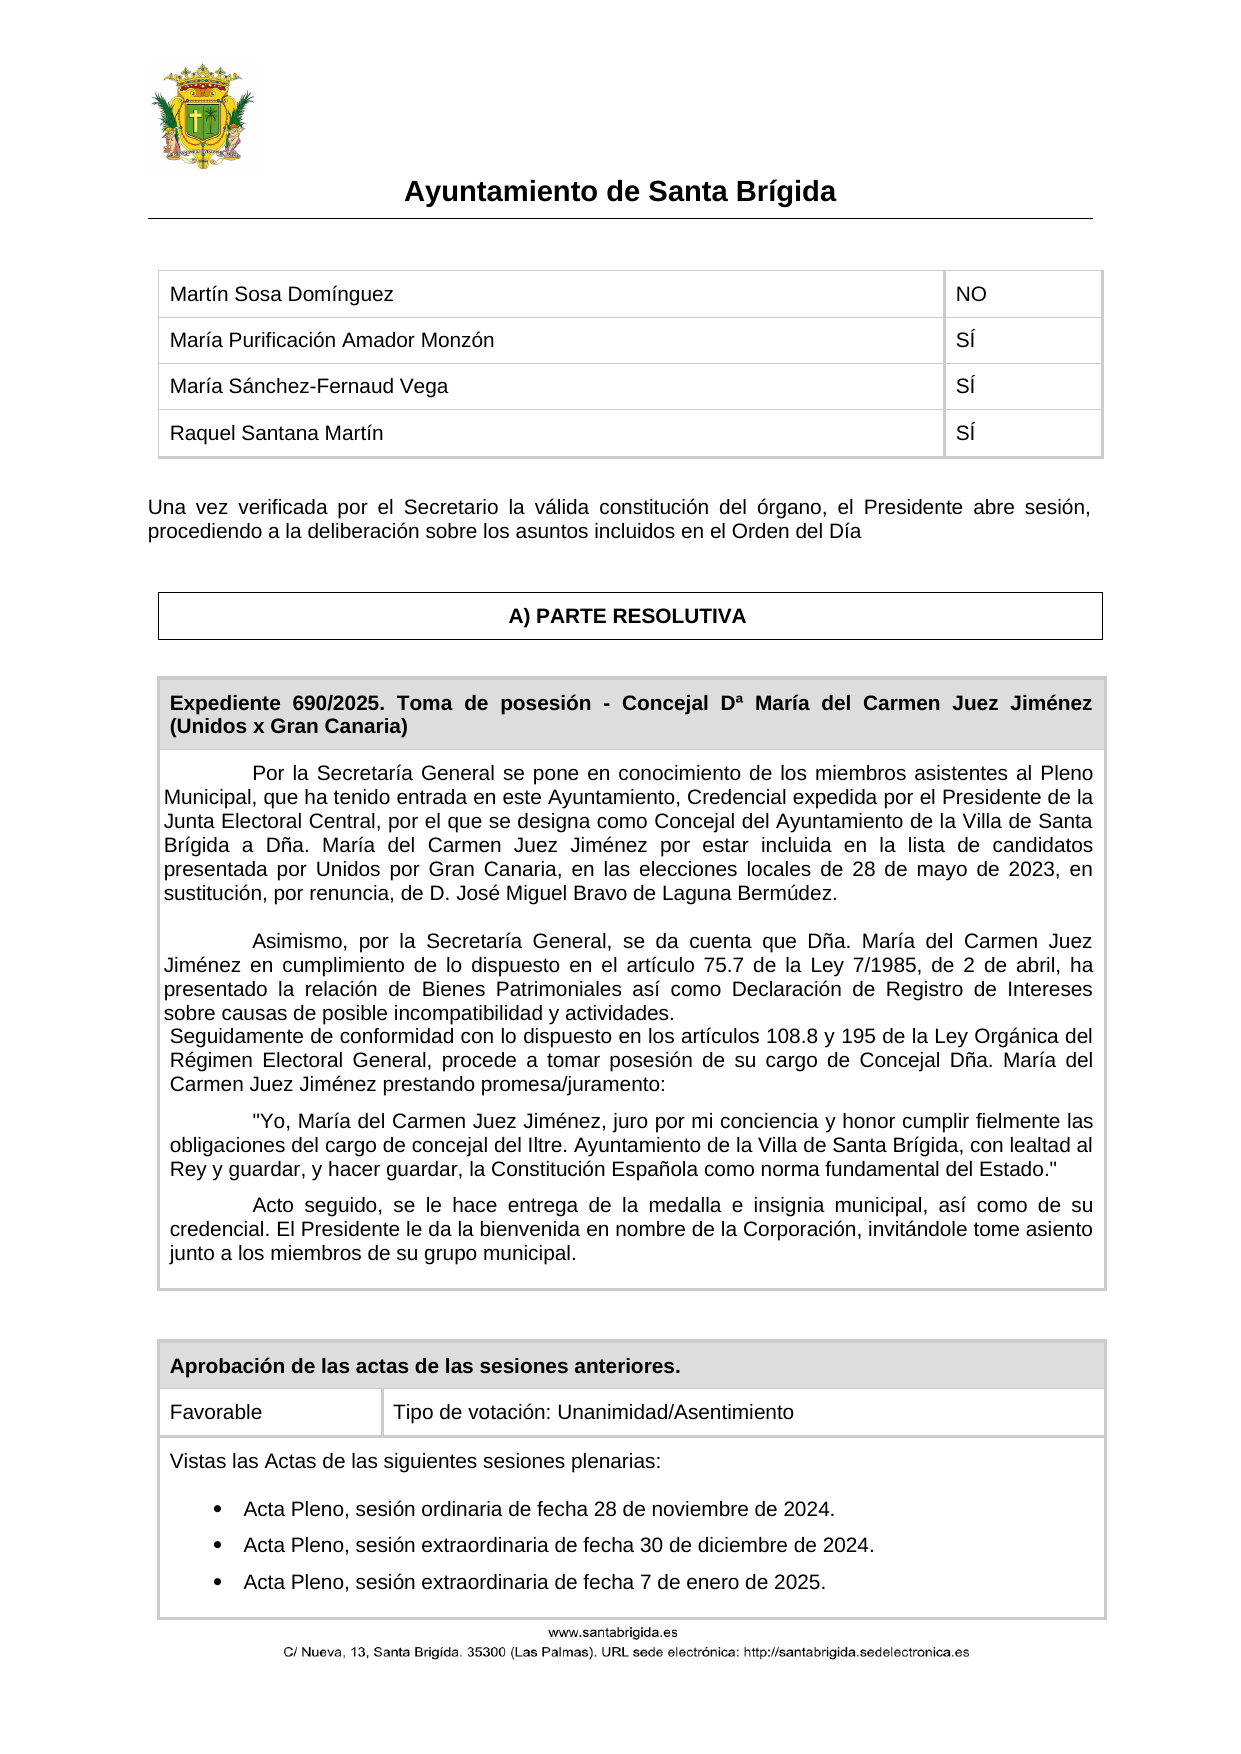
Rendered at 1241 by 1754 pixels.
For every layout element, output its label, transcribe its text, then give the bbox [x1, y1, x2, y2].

table_cell Raquel Santana Martín [159, 410, 943, 456]
table_cell Favorable [160, 1389, 381, 1435]
table_cell Vistas las Actas de las siguientes sesiones plenarias: Acta Pleno, sesión ordinaria de fecha 28 de noviembre de 2024. Acta Pleno, sesión extraordinaria de fecha 30 de diciembre de 2024. Acta Pleno, sesión extraordinaria de fecha 7 de enero de 2025. Acta Pleno, sesión extraordinaria de fecha 15 de enero de 2025. Sometidas las actas a votación, éstas resultaron APROBADAS por unanimidad de votos emitidos de todos los grupos municipales. [160, 1438, 1104, 1617]
table_cell Por la Secretaría General se pone en conocimiento de los miembros asistentes al Pleno Municipal, que ha tenido entrada en este Ayuntamiento, Credencial expedida por el Presidente de la Junta Electoral Central, por el que se designa como Concejal del Ayuntamiento de la Villa de Santa Brígida a Dña. María del Carmen Juez Jiménez por estar incluida en la lista de candidatos presentada por Unidos por Gran Canaria, en las elecciones locales de 28 de mayo de 2023, en sustitución, por renuncia, de D. José Miguel Bravo de Laguna Bermúdez. Asimismo, por la Secretaría General, se da cuenta que Dña. María del Carmen Juez Jiménez en cumplimiento de lo dispuesto en el artículo 75.7 de la Ley 7/1985, de 2 de abril, ha presentado la relación de Bienes Patrimoniales así como Declaración de Registro de Intereses sobre causas de posible incompatibilidad y actividades. Seguidamente de conformidad con lo dispuesto en los artículos 108.8 y 195 de la Ley Orgánica del Régimen Electoral General, procede a tomar posesión de su cargo de Concejal Dña. María del Carmen Juez Jiménez prestando promesa/juramento: "Yo, María del Carmen Juez Jiménez, juro por mi conciencia y honor cumplir fielmente las obligaciones del cargo de concejal del Iltre. Ayuntamiento de la Villa de Santa Brígida, con lealtad al Rey y guardar, y hacer guardar, la Constitución Española como norma fundamental del Estado." Acto seguido, se le hace entrega de la medalla e insignia municipal, así como de su credencial. El Presidente le da la bienvenida en nombre de la Corporación, invitándole tome asiento junto a los miembros de su grupo municipal. [160, 750, 1104, 1288]
table_cell SÍ [946, 364, 1101, 409]
table_cell María Sánchez-Fernaud Vega [159, 364, 943, 409]
table_header Expediente 690/2025. Toma de posesión - Concejal Dª María del Carmen Juez Jiménez (Unidos x Gran Canaria) [160, 680, 1104, 749]
table_cell Tipo de votación: Unanimidad/Asentimiento [384, 1389, 1104, 1435]
table_header A) PARTE RESOLUTIVA [159, 593, 1102, 639]
text Una vez verificada por el Secretario la válida constitución del órgano, el Presidente abre sesión, procediendo a la deliberación sobre los asuntos incluidos en el Orden del Día [148, 495, 1093, 543]
table_cell SÍ [946, 318, 1101, 363]
table_cell María Purificación Amador Monzón [159, 318, 943, 363]
table_cell SÍ [946, 410, 1101, 456]
table_cell Martín Sosa Domínguez [159, 271, 943, 316]
table_cell NO [946, 271, 1101, 316]
table_header Aprobación de las actas de las sesiones anteriores. [160, 1343, 1104, 1388]
